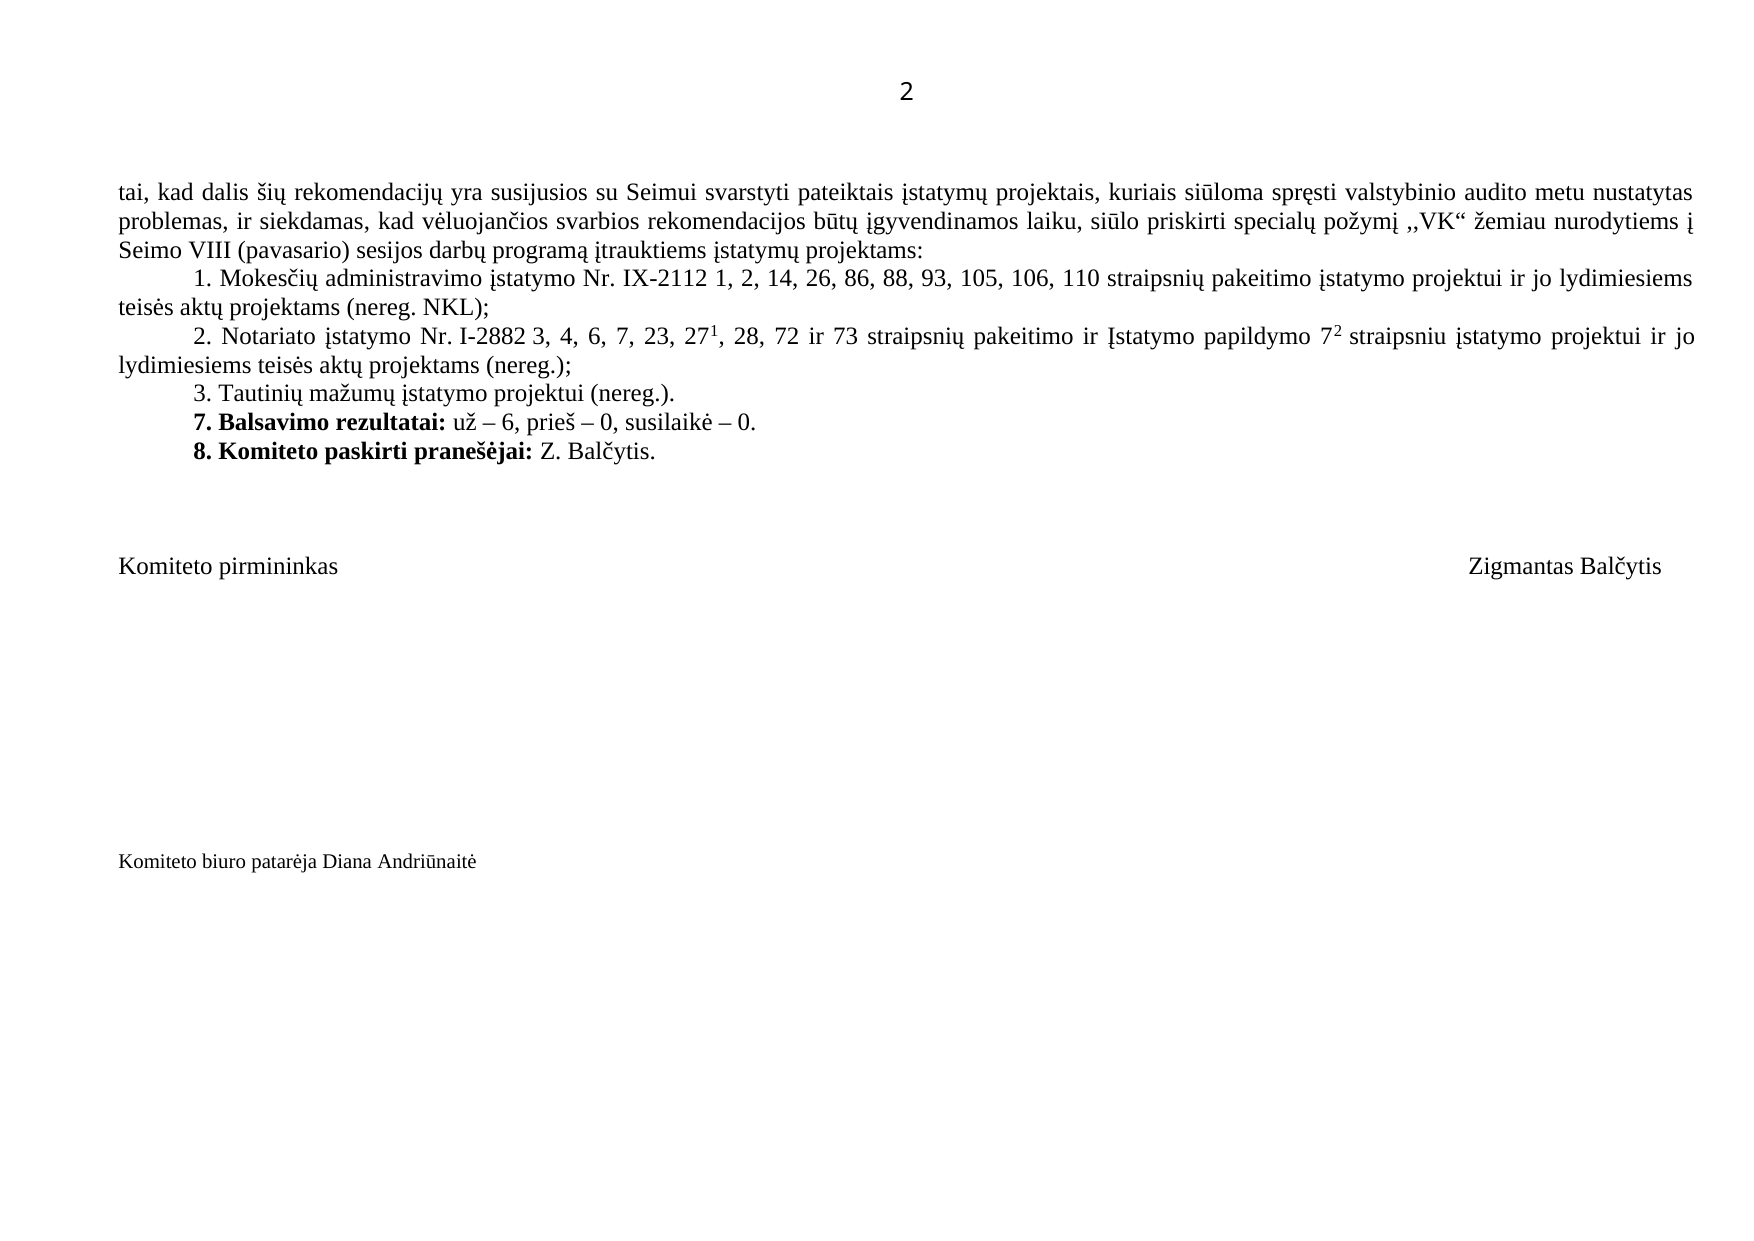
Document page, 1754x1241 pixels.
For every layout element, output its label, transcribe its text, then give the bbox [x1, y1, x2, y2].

text 7. Balsavimo rezultatai: už – 6, prieš – 0, susilaikė – 0. [118, 407, 1695, 436]
text tai, kad dalis šių rekomendacijų yra susijusios su Seimui svarstyti pateiktais įstatymų projektais, kuriais siūloma spręsti valstybinio audito metu nustatytas problemas, ir siekdamas, kad vėluojančios svarbios rekomendacijos būtų įgyvendinamos laiku, siūlo priskirti specialų požymį ,,VK“ žemiau nurodytiems į Seimo VIII (pavasario) sesijos darbų programą įtrauktiems įstatymų projektams: [118, 177, 1695, 263]
text 3. Tautinių mažumų įstatymo projektui (nereg.). [118, 378, 1695, 407]
text 1. Mokesčių administravimo įstatymo Nr. IX-2112 1, 2, 14, 26, 86, 88, 93, 105, 106, 110 straipsnių pakeitimo įstatymo projektui ir jo lydimiesiems teisės aktų projektams (nereg. NKL); [118, 263, 1695, 321]
text Komiteto pirmininkas Zigmantas Balčytis [118, 551, 1695, 580]
text 2. Notariato įstatymo Nr. I-2882 3, 4, 6, 7, 23, 271, 28, 72 ir 73 straipsnių pakeitimo ir Įstatymo papildymo 72 straipsniu įstatymo projektui ir jo lydimiesiems teisės aktų projektams (nereg.); [118, 321, 1695, 378]
text Komiteto biuro patarėja Diana Andriūnaitė [118, 849, 1695, 873]
text 8. Komiteto paskirti pranešėjai: Z. Balčytis. [118, 436, 1695, 465]
